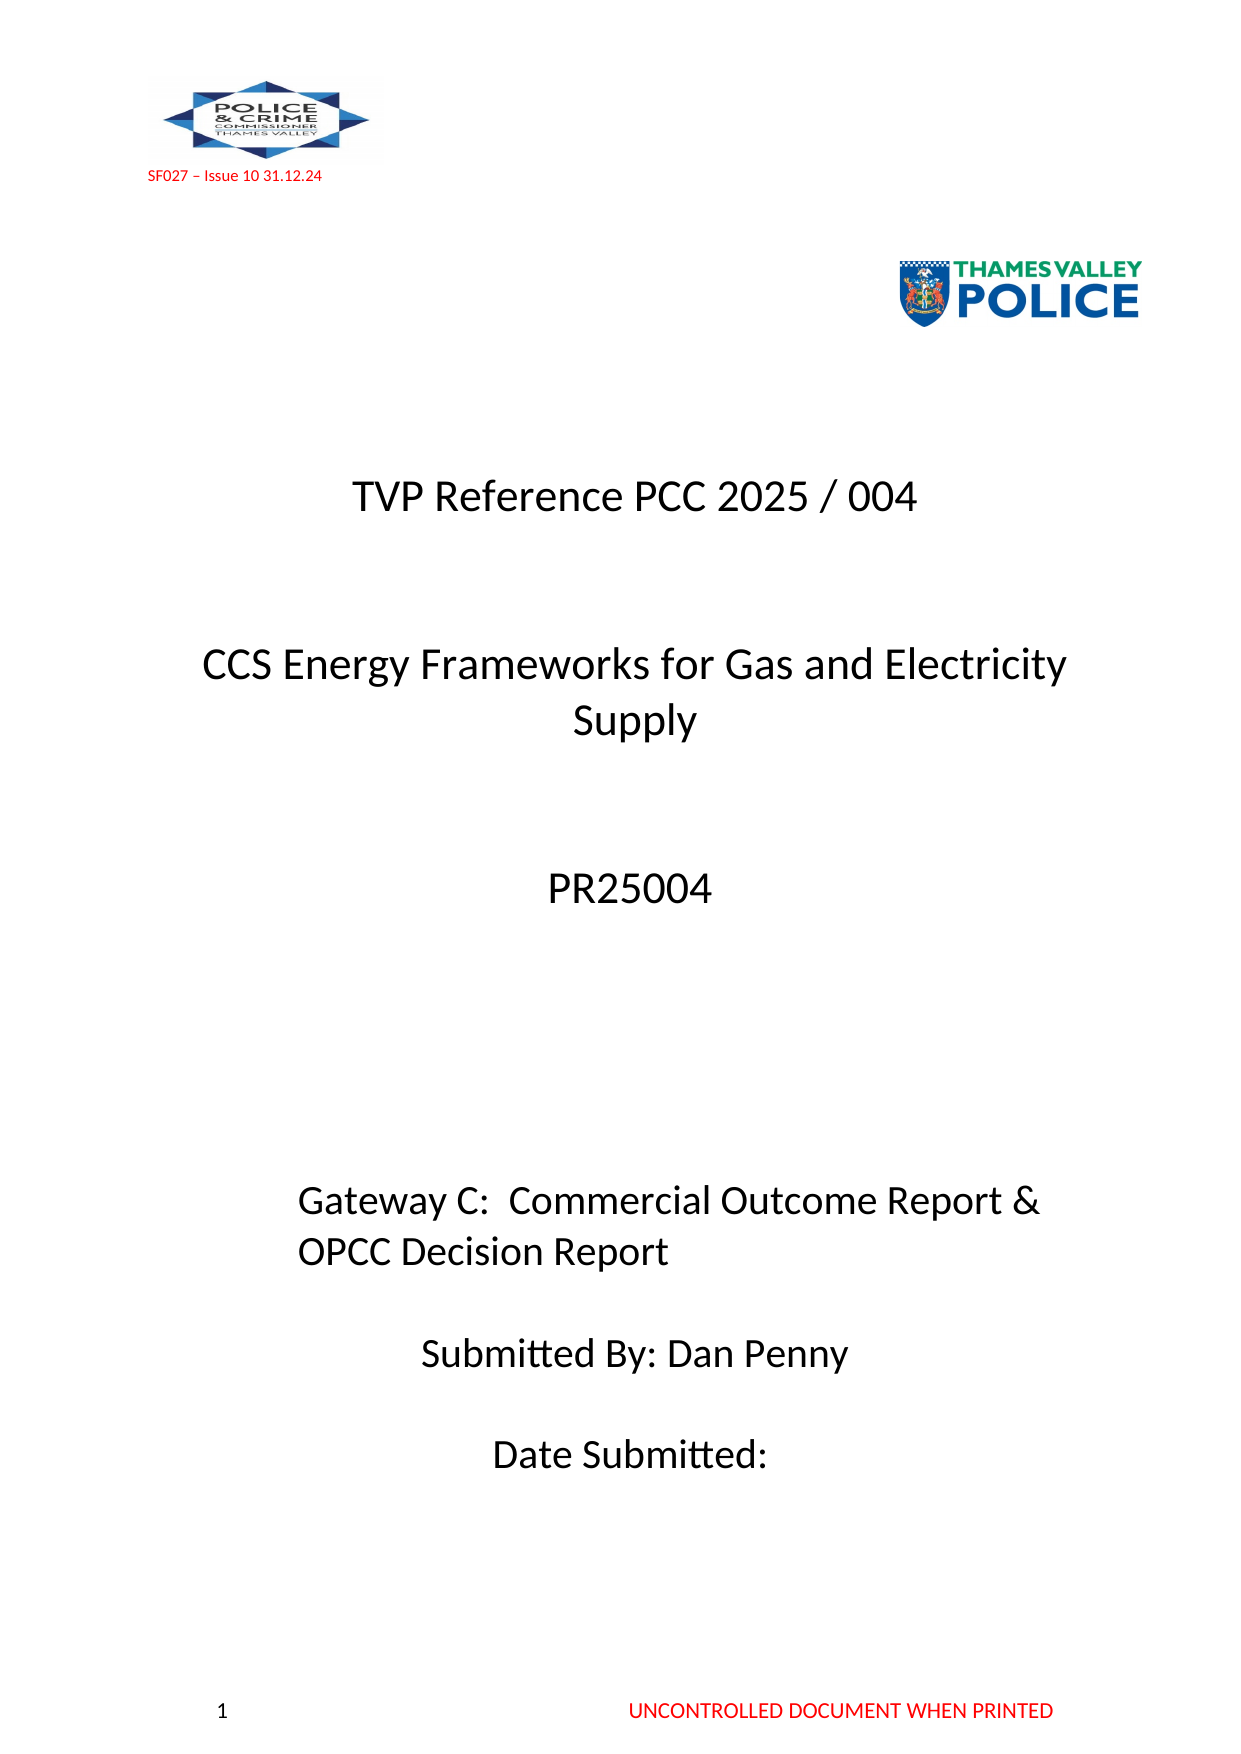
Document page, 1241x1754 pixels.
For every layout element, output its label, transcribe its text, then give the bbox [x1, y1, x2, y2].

text Gateway C: Commercial Outcome Report & OPCC Decision Report [298, 1174, 1122, 1276]
text TVP Reference PCC 2025 / 004 [148, 467, 1122, 523]
text Submitted By: Dan Penny [148, 1327, 1122, 1377]
text PR25004 [148, 859, 1122, 915]
text CCS Energy Frameworks for Gas and Electricity Supply [148, 635, 1122, 747]
text Date Submitted: [148, 1428, 1122, 1479]
